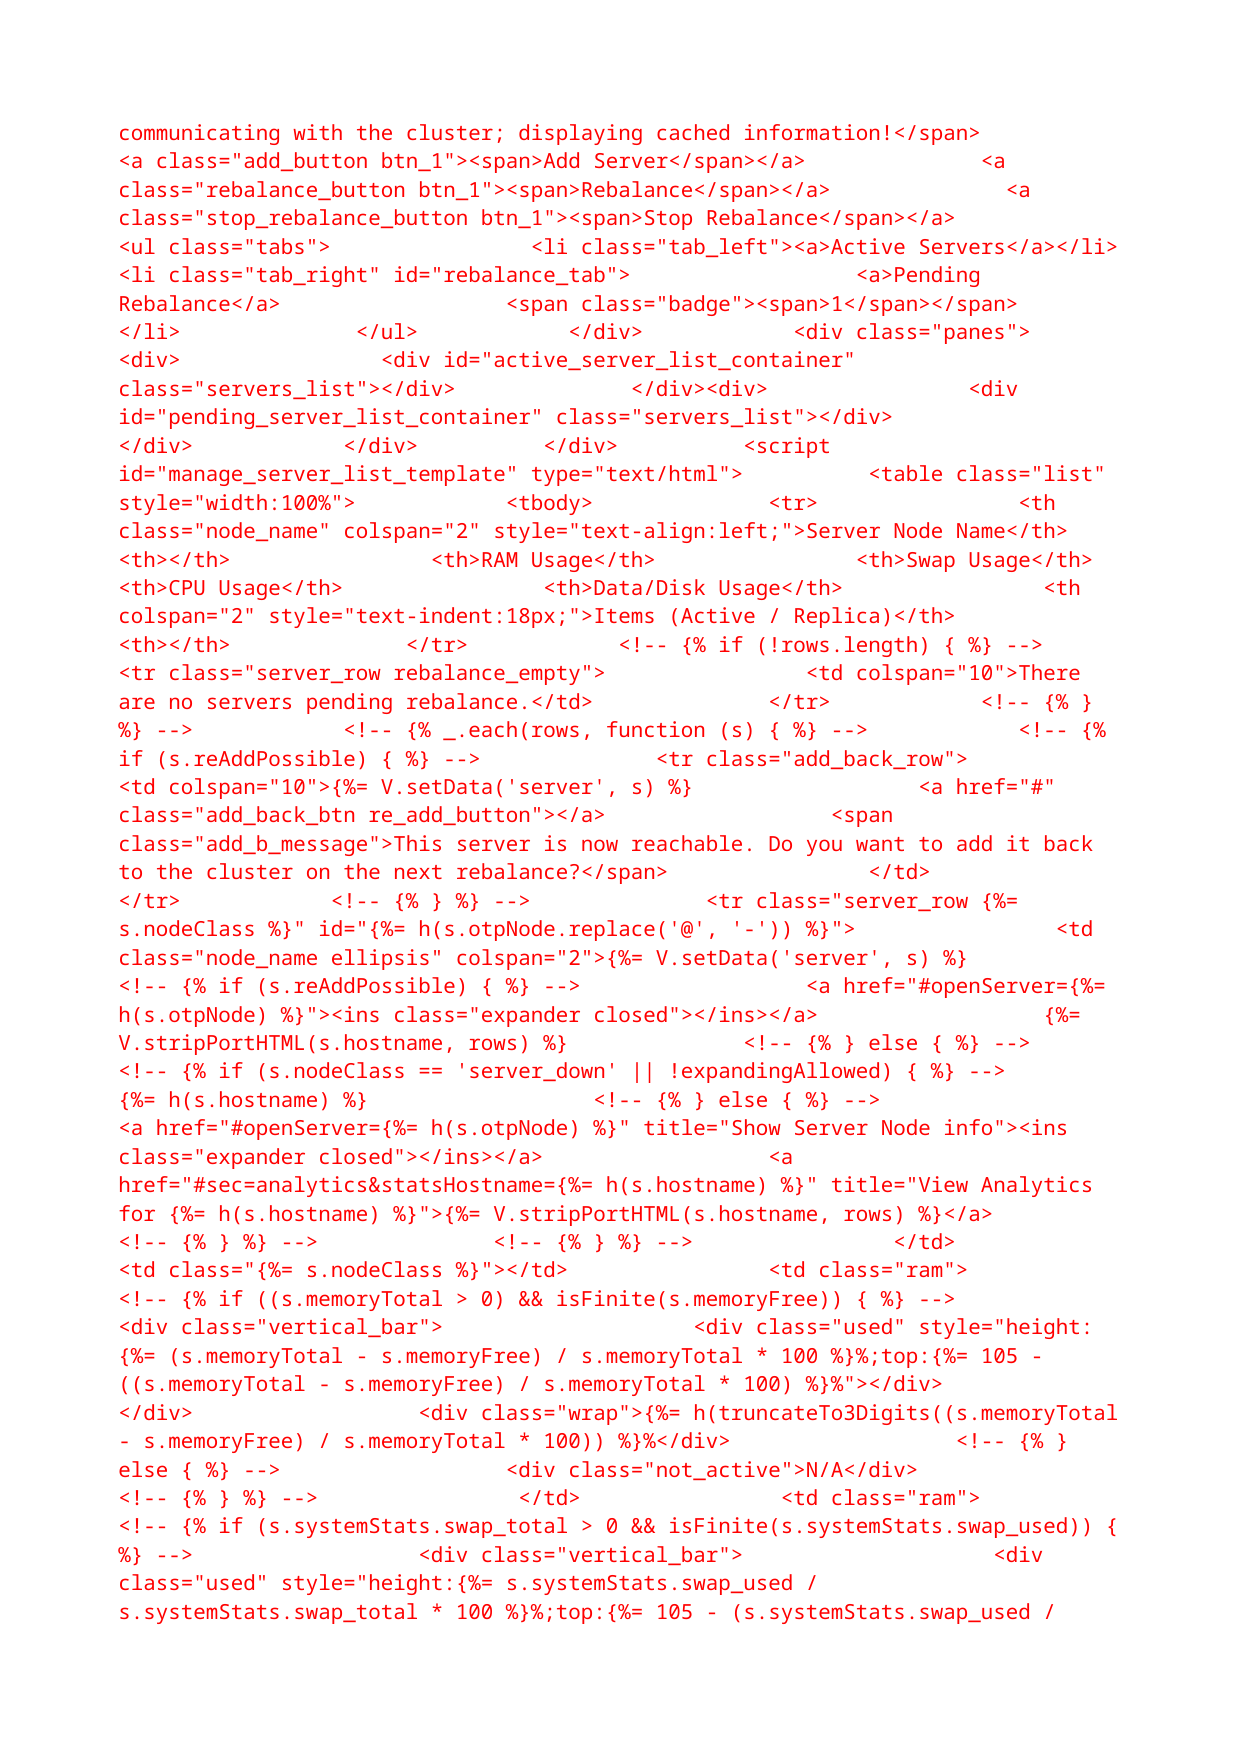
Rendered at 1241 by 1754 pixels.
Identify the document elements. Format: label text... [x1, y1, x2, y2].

text communicating with the cluster; displaying cached information!</span> <a class="add_button btn_1"><span>Add Server</span></a> <a class="rebalance_button btn_1"><span>Rebalance</span></a> <a class="stop_rebalance_button btn_1"><span>Stop Rebalance</span></a> <ul class="tabs"> <li class="tab_left"><a>Active Servers</a></li> <li class="tab_right" id="rebalance_tab"> <a>Pending Rebalance</a> <span class="badge"><span>1</span></span> </li> </ul> </div> <div class="panes"> <div> <div id="active_server_list_container" class="servers_list"></div> </div><div> <div id="pending_server_list_container" class="servers_list"></div> </div> </div> </div> <script id="manage_server_list_template" type="text/html"> <table class="list" style="width:100%"> <tbody> <tr> <th class="node_name" colspan="2" style="text-align:left;">Server Node Name</th> <th></th> <th>RAM Usage</th> <th>Swap Usage</th> <th>CPU Usage</th> <th>Data/Disk Usage</th> <th colspan="2" style="text-indent:18px;">Items (Active / Replica)</th> <th></th> </tr> <!-- {% if (!rows.length) { %} --> <tr class="server_row rebalance_empty"> <td colspan="10">There are no servers pending rebalance.</td> </tr> <!-- {% } %} --> <!-- {% _.each(rows, function (s) { %} --> <!-- {% if (s.reAddPossible) { %} --> <tr class="add_back_row"> <td colspan="10">{%= V.setData('server', s) %} <a href="#" class="add_back_btn re_add_button"></a> <span class="add_b_message">This server is now reachable. Do you want to add it back to the cluster on the next rebalance?</span> </td> </tr> <!-- {% } %} --> <tr class="server_row {%= s.nodeClass %}" id="{%= h(s.otpNode.replace('@', '-')) %}"> <td class="node_name ellipsis" colspan="2">{%= V.setData('server', s) %} <!-- {% if (s.reAddPossible) { %} --> <a href="#openServer={%= h(s.otpNode) %}"><ins class="expander closed"></ins></a> {%= V.stripPortHTML(s.hostname, rows) %} <!-- {% } else { %} --> <!-- {% if (s.nodeClass == 'server_down' || !expandingAllowed) { %} --> {%= h(s.hostname) %} <!-- {% } else { %} --> <a href="#openServer={%= h(s.otpNode) %}" title="Show Server Node info"><ins class="expander closed"></ins></a> <a href="#sec=analytics&statsHostname={%= h(s.hostname) %}" title="View Analytics for {%= h(s.hostname) %}">{%= V.stripPortHTML(s.hostname, rows) %}</a> <!-- {% } %} --> <!-- {% } %} --> </td> <td class="{%= s.nodeClass %}"></td> <td class="ram"> <!-- {% if ((s.memoryTotal > 0) && isFinite(s.memoryFree)) { %} --> <div class="vertical_bar"> <div class="used" style="height:{%= (s.memoryTotal - s.memoryFree) / s.memoryTotal * 100 %}%;top:{%= 105 - ((s.memoryTotal - s.memoryFree) / s.memoryTotal * 100) %}%"></div> </div> <div class="wrap">{%= h(truncateTo3Digits((s.memoryTotal - s.memoryFree) / s.memoryTotal * 100)) %}%</div> <!-- {% } else { %} --> <div class="not_active">N/A</div> <!-- {% } %} --> </td> <td class="ram"> <!-- {% if (s.systemStats.swap_total > 0 && isFinite(s.systemStats.swap_used)) { %} --> <div class="vertical_bar"> <div class="used" style="height:{%= s.systemStats.swap_used / s.systemStats.swap_total * 100 %}%;top:{%= 105 - (s.systemStats.swap_used / [118, 118, 1122, 1625]
